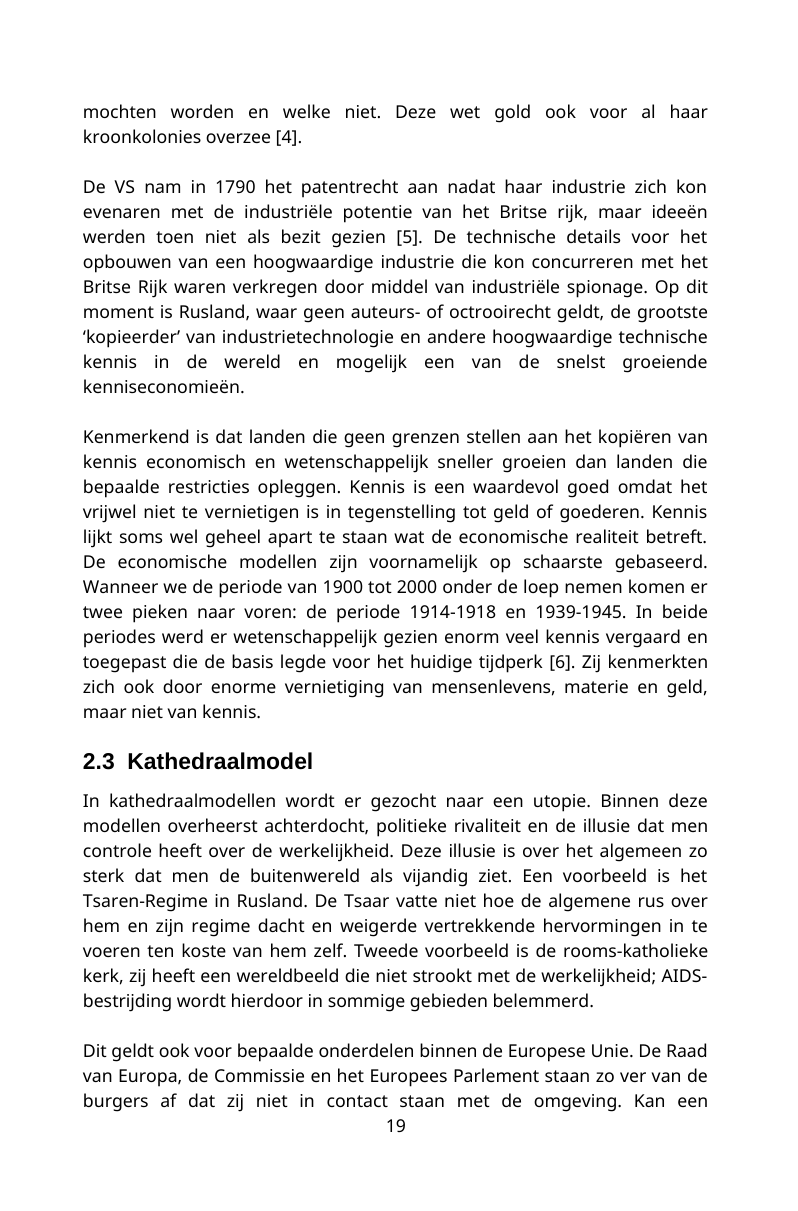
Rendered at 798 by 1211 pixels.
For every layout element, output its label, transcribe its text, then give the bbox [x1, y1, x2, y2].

text Dit geldt ook voor bepaalde onderdelen binnen de Europese Unie. De Raad van Europa, de Commissie en het Europees Parlement staan zo ver van de burgers af dat zij niet in contact staan met de omgeving. Kan een [83, 1037, 709, 1112]
text In kathedraalmodellen wordt er gezocht naar een utopie. Binnen deze modellen overheerst achterdocht, politieke rivaliteit en de illusie dat men controle heeft over de werkelijkheid. Deze illusie is over het algemeen zo sterk dat men de buitenwereld als vijandig ziet. Een voorbeeld is het Tsaren-Regime in Rusland. De Tsaar vatte niet hoe de algemene rus over hem en zijn regime dacht en weigerde vertrekkende hervormingen in te voeren ten koste van hem zelf. Tweede voorbeeld is de rooms-katholieke kerk, zij heeft een wereldbeeld die niet strookt met de werkelijkheid; AIDS-bestrijding wordt hierdoor in sommige gebieden belemmerd. [83, 787, 709, 1012]
text De VS nam in 1790 het patentrecht aan nadat haar industrie zich kon evenaren met de industriële potentie van het Britse rijk, maar ideeën werden toen niet als bezit gezien [5]. De technische details voor het opbouwen van een hoogwaardige industrie die kon concurreren met het Britse Rijk waren verkregen door middel van industriële spionage. Op dit moment is Rusland, waar geen auteurs- of octrooirecht geldt, de grootste ‘kopieerder’ van industrietechnologie en andere hoogwaardige technische kennis in de wereld en mogelijk een van de snelst groeiende kenniseconomieën. [83, 174, 709, 399]
text Kenmerkend is dat landen die geen grenzen stellen aan het kopiëren van kennis economisch en wetenschappelijk sneller groeien dan landen die bepaalde restricties opleggen. Kennis is een waardevol goed omdat het vrijwel niet te vernietigen is in tegenstelling tot geld of goederen. Kennis lijkt soms wel geheel apart te staan wat de economische realiteit betreft. De economische modellen zijn voornamelijk op schaarste gebaseerd. Wanneer we de periode van 1900 tot 2000 onder de loep nemen komen er twee pieken naar voren: de periode 1914-1918 en 1939-1945. In beide periodes werd er wetenschappelijk gezien enorm veel kennis vergaard en toegepast die de basis legde voor het huidige tijdperk [6]. Zij kenmerkten zich ook door enorme vernietiging van mensenlevens, materie en geld, maar niet van kennis. [83, 424, 709, 724]
text mochten worden en welke niet. Deze wet gold ook voor al haar kroonkolonies overzee [4]. [83, 99, 709, 149]
subtitle 2.3 Kathedraalmodel [83, 749, 709, 774]
